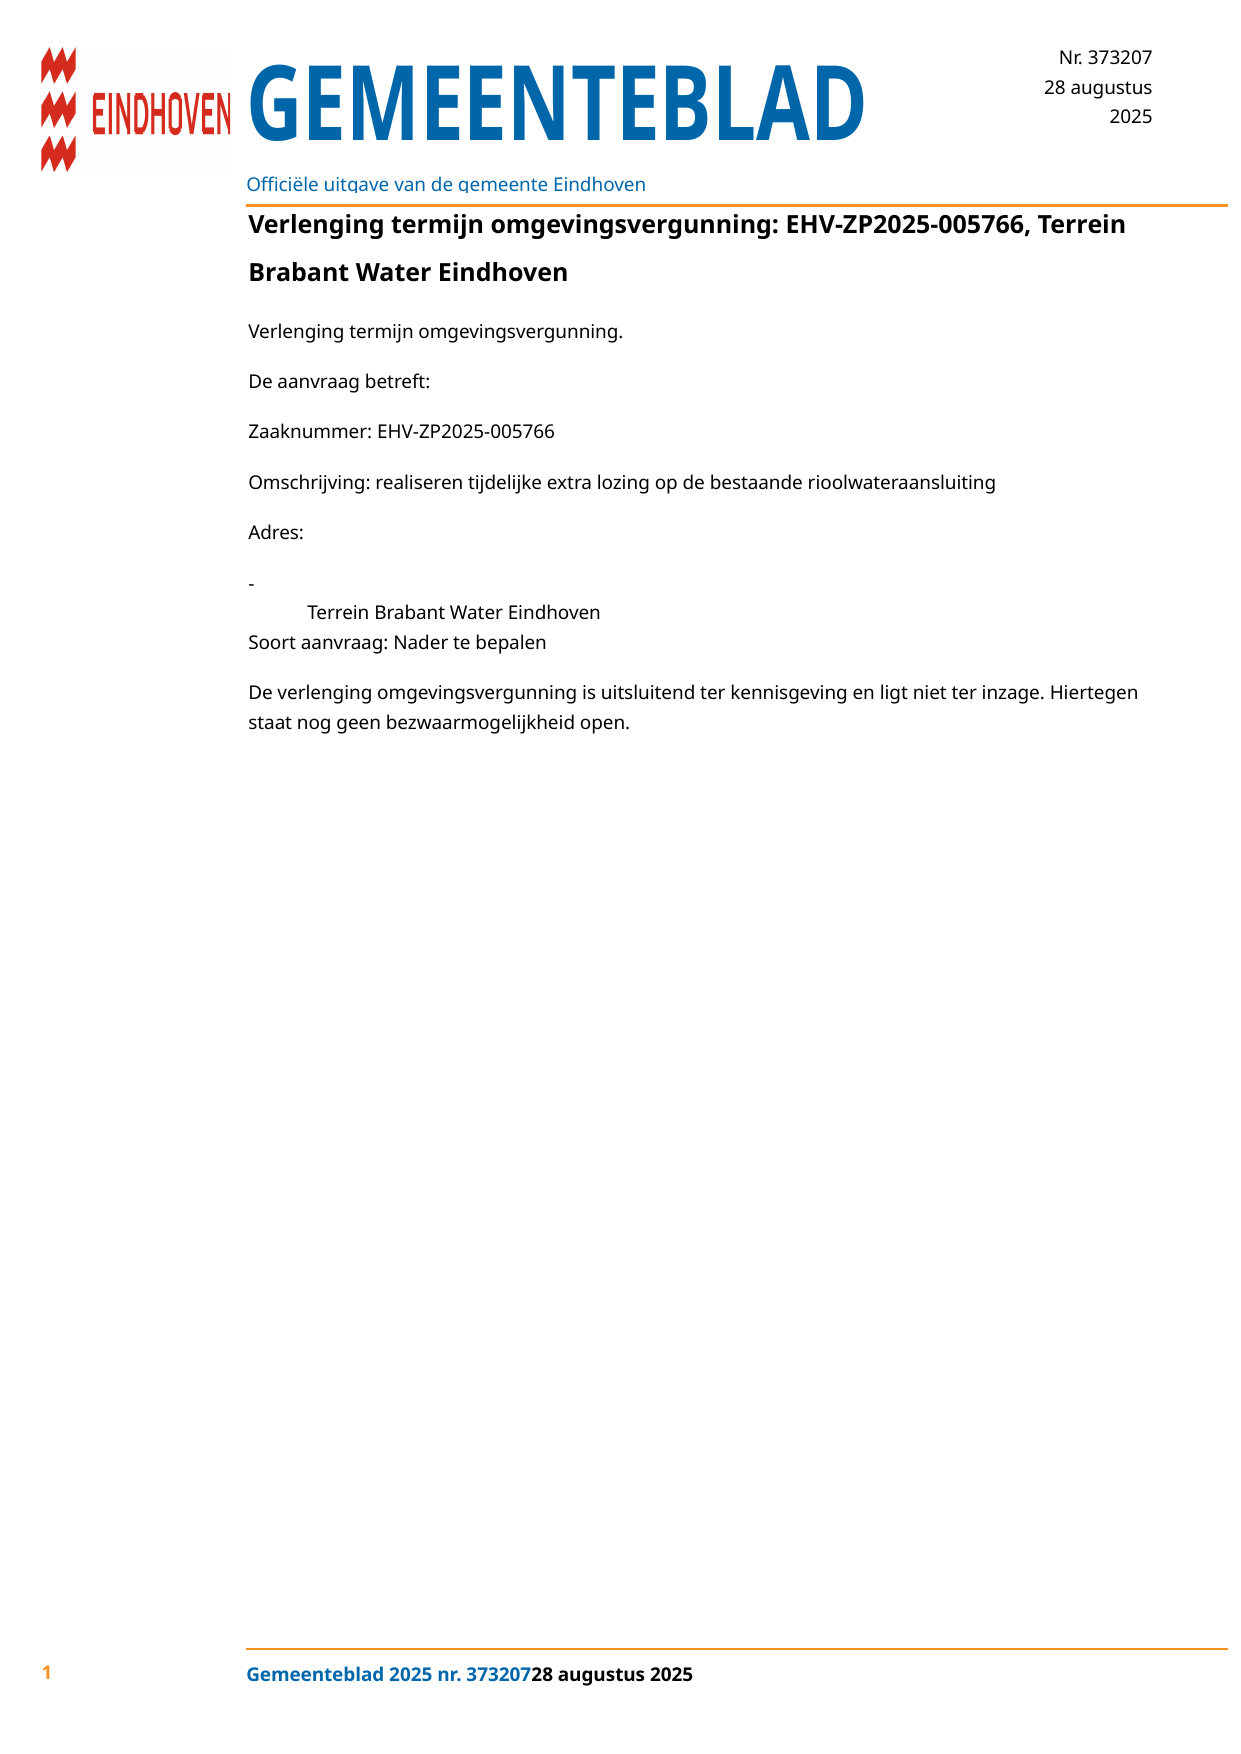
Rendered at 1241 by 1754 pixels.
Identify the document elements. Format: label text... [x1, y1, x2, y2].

list Terrein Brabant Water Eindhoven [248, 599, 1152, 625]
text De verlenging omgevingsvergunning is uitsluitend ter kennisgeving en ligt niet ter inzage. Hiertegen staat nog geen bezwaarmogelijkheid open. [248, 679, 1152, 735]
text Verlenging termijn omgevingsvergunning: EHV-ZP2025-005766, Terrein Brabant Water Eindhoven [248, 207, 1152, 288]
text De aanvraag betreft: [248, 368, 1152, 394]
picture [41, 47, 231, 172]
text Zaaknummer: EHV-ZP2025-005766 [248, 419, 1152, 444]
text Adres: [248, 519, 1152, 545]
text Verlenging termijn omgevingsvergunning. [248, 318, 1152, 344]
text Soort aanvraag: Nader te bepalen [248, 629, 1152, 655]
text Omschrijving: realiseren tijdelijke extra lozing op de bestaande rioolwateraansluiting [248, 469, 1152, 495]
